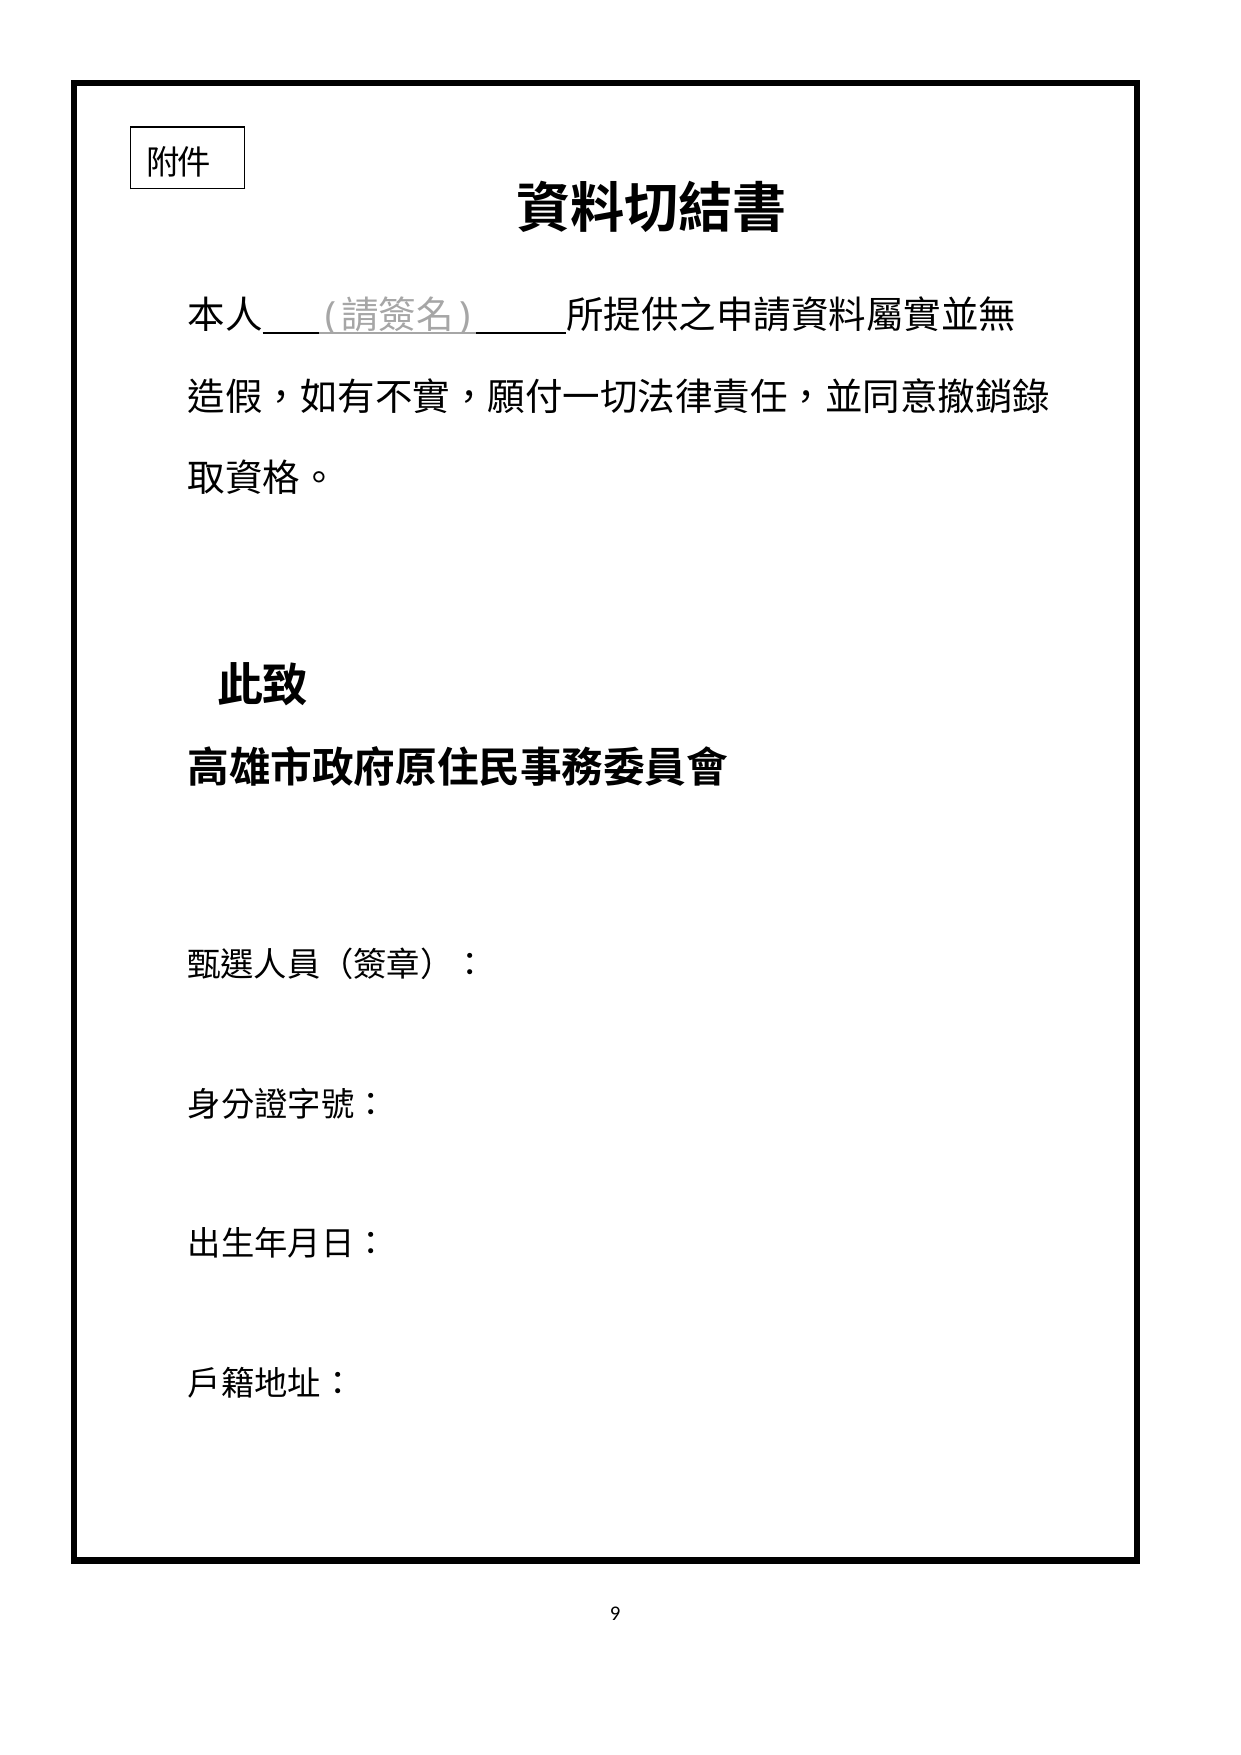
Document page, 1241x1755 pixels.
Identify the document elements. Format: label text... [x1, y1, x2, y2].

text 此致 [217, 648, 1078, 715]
text 戶籍地址： [187, 1356, 1078, 1405]
text 高雄市政府原住民事務委員會 [187, 734, 1078, 794]
text 附件 2 [146, 136, 244, 188]
text 出生年月日： [187, 1217, 1078, 1265]
text 身分證字號： [187, 1078, 1078, 1126]
text 甄選人員（簽章）： [187, 938, 1078, 986]
subtitle [131, 128, 244, 188]
subtitle 資料切結書 [224, 185, 1078, 238]
text 本人 (請簽名) 所提供之申請資料屬實並無造假，如有不實，願付一切法律責任，並同意撤銷錄取資格。 [187, 285, 1053, 502]
